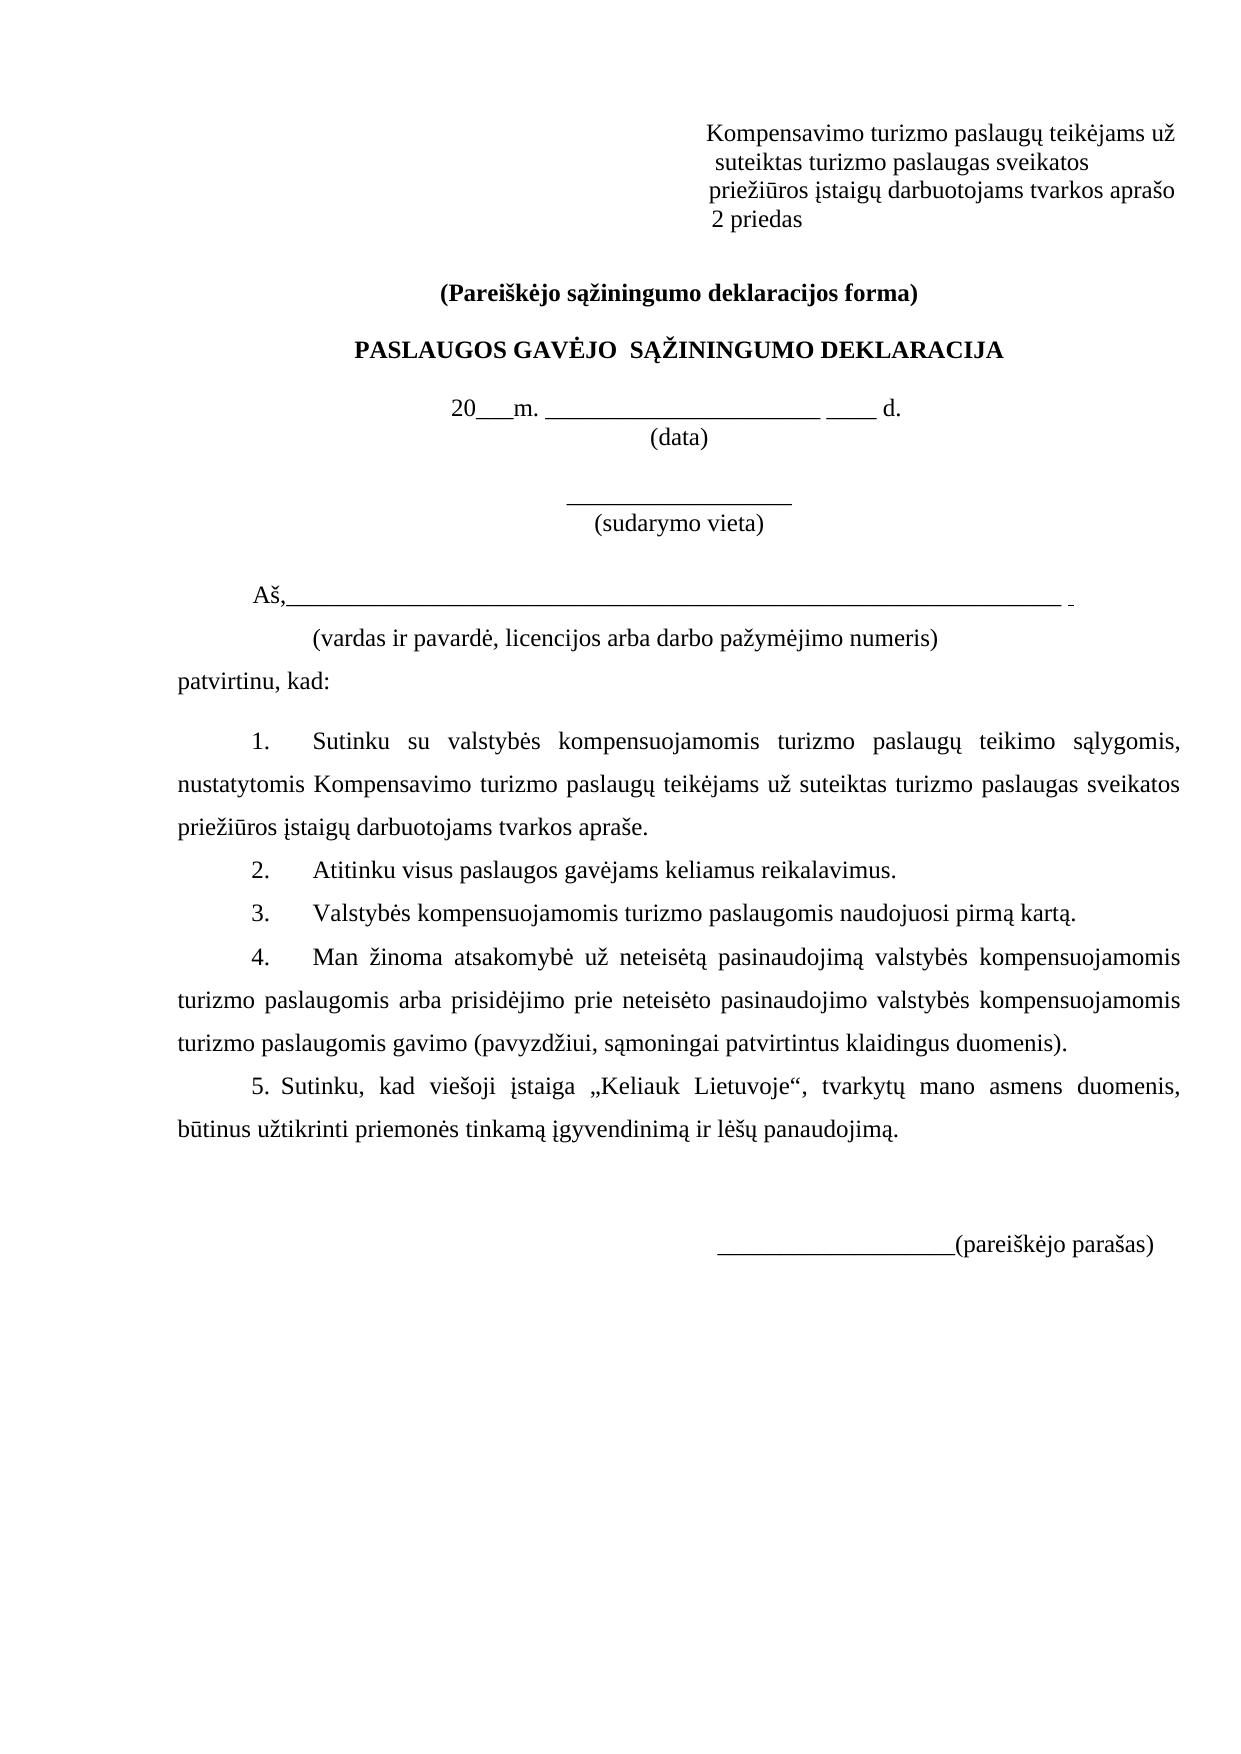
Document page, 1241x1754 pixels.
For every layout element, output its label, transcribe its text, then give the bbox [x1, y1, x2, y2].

text (sudarymo vieta) [177, 508, 1181, 537]
text 2. Atitinku visus paslaugos gavėjams keliamus reikalavimus. [177, 855, 1181, 884]
text (vardas ir pavardė, licencijos arba darbo pažymėjimo numeris) [177, 623, 1181, 652]
text (Pareiškėjo sąžiningumo deklaracijos forma) [177, 278, 1181, 307]
text PASLAUGOS GAVĖJO SĄŽININGUMO DEKLARACIJA [177, 336, 1181, 364]
text 4. Man žinoma atsakomybė už neteisėtą pasinaudojimą valstybės kompensuojamomis turizmo paslaugomis arba prisidėjimo prie neteisėto pasinaudojimo valstybės kompensuojamomis turizmo paslaugomis gavimo (pavyzdžiui, sąmoningai patvirtintus klaidingus duomenis). [177, 942, 1181, 1057]
text ___________________(pareiškėjo parašas) [582, 1229, 1181, 1258]
text 1. Sutinku su valstybės kompensuojamomis turizmo paslaugų teikimo sąlygomis, nustatytomis Kompensavimo turizmo paslaugų teikėjams už suteiktas turizmo paslaugas sveikatos priežiūros įstaigų darbuotojams tvarkos apraše. [177, 726, 1181, 841]
text __________________ [177, 479, 1181, 508]
text 3. Valstybės kompensuojamomis turizmo paslaugomis naudojuosi pirmą kartą. [177, 898, 1181, 927]
text suteiktas turizmo paslaugas sveikatos [177, 147, 1181, 176]
text 20___m. ______________________ ____ d. [177, 393, 1181, 422]
text patvirtinu, kad: [177, 666, 1181, 695]
text Aš,______________________________________________________________ [177, 580, 1181, 609]
text priežiūros įstaigų darbuotojams tvarkos aprašo [177, 176, 1181, 204]
text 2 priedas [582, 204, 1181, 233]
text (data) [177, 422, 1181, 451]
text Kompensavimo turizmo paslaugų teikėjams už [177, 118, 1181, 147]
text 5. Sutinku, kad viešoji įstaiga „Keliauk Lietuvoje“, tvarkytų mano asmens duomenis, būtinus užtikrinti priemonės tinkamą įgyvendinimą ir lėšų panaudojimą. [177, 1071, 1181, 1143]
